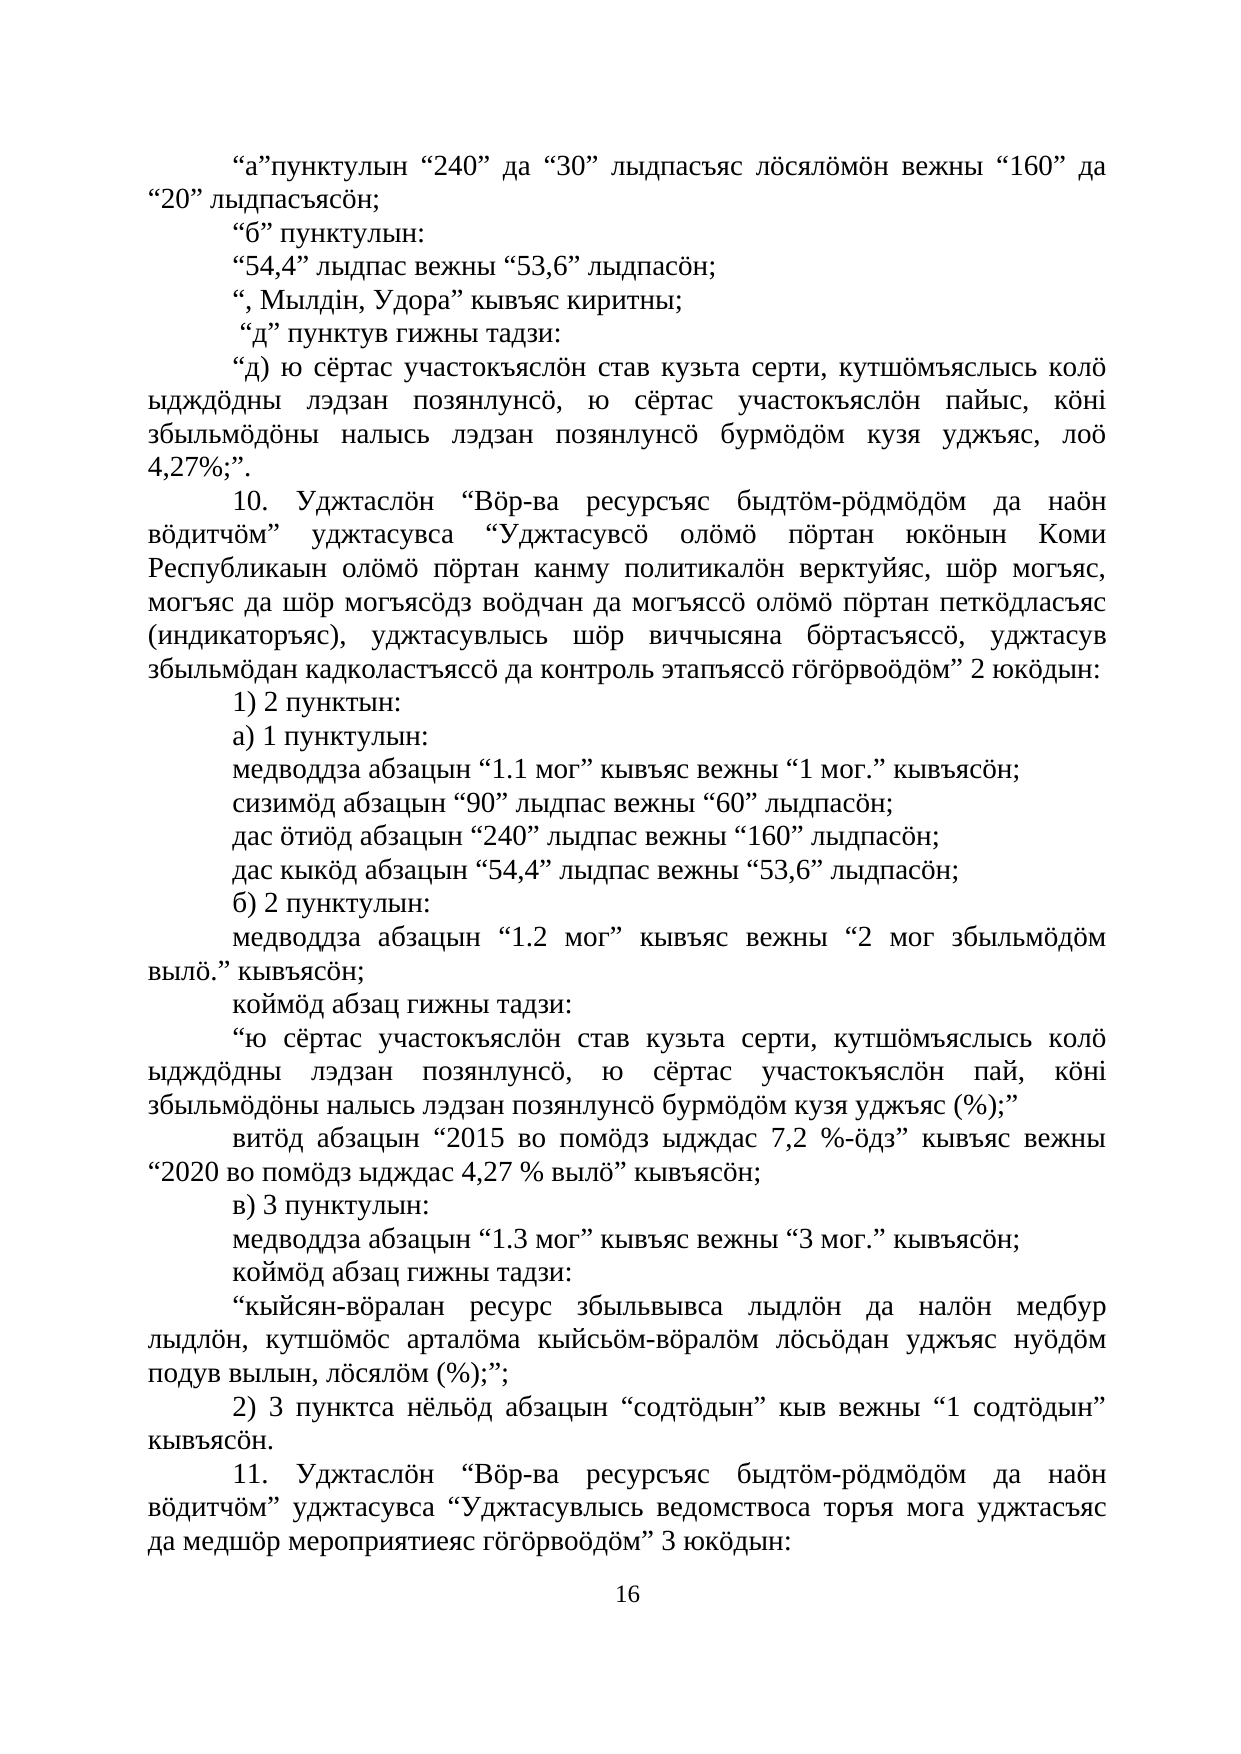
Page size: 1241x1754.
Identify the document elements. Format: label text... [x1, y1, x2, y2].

text “кыйсян-вӧралан ресурс збыльвывса лыдлӧн да налӧн медбур лыдлӧн, кутшӧмӧс арталӧма кыйсьӧм-вӧралӧм лӧсьӧдан уджъяс нуӧдӧм подув вылын, лӧсялӧм (%);”; [148, 1288, 1107, 1389]
text 2) 3 пунктса нёльӧд абзацын “содтӧдын” кыв вежны “1 содтӧдын” кывъясӧн. [148, 1389, 1107, 1456]
text сизимӧд абзацын “90” лыдпас вежны “60” лыдпасӧн; [148, 785, 1107, 818]
text а) 1 пунктулын: [148, 718, 1107, 751]
text коймӧд абзац гижны тадзи: [148, 986, 1107, 1020]
text медводдза абзацын “1.1 мог” кывъяс вежны “1 мог.” кывъясӧн; [148, 751, 1107, 785]
text дас кыкӧд абзацын “54,4” лыдпас вежны “53,6” лыдпасӧн; [148, 852, 1107, 886]
text дас ӧтиӧд абзацын “240” лыдпас вежны “160” лыдпасӧн; [148, 818, 1107, 852]
text коймӧд абзац гижны тадзи: [148, 1254, 1107, 1288]
text б) 2 пунктулын: [148, 886, 1107, 919]
text медводдза абзацын “1.2 мог” кывъяс вежны “2 мог збыльмӧдӧм вылӧ.” кывъясӧн; [148, 919, 1107, 986]
text 1) 2 пунктын: [148, 684, 1107, 718]
text 11. Уджтаслӧн “Вӧр-ва ресурсъяс быдтӧм-рӧдмӧдӧм да наӧн вӧдитчӧм” уджтасувса “Уджтасувлысь ведомствоса торъя мога уджтасъяс да медшӧр мероприятиеяс гӧгӧрвоӧдӧм” 3 юкӧдын: [148, 1456, 1107, 1556]
text “д) ю сёртас участокъяслӧн став кузьта серти, кутшӧмъяслысь колӧ ыдждӧдны лэдзан позянлунсӧ, ю сёртас участокъяслӧн пайыс, кӧні збыльмӧдӧны налысь лэдзан позянлунсӧ бурмӧдӧм кузя уджъяс, лоӧ 4,27%;”. [148, 349, 1107, 483]
text “ю сёртас участокъяслӧн став кузьта серти, кутшӧмъяслысь колӧ ыдждӧдны лэдзан позянлунсӧ, ю сёртас участокъяслӧн пай, кӧні збыльмӧдӧны налысь лэдзан позянлунсӧ бурмӧдӧм кузя уджъяс (%);” [148, 1020, 1107, 1120]
text медводдза абзацын “1.3 мог” кывъяс вежны “3 мог.” кывъясӧн; [148, 1221, 1107, 1254]
text в) 3 пунктулын: [148, 1187, 1107, 1221]
text “, Мылдін, Удора” кывъяс киритны; [148, 282, 1107, 315]
text “а”пунктулын “240” да “30” лыдпасъяс лӧсялӧмӧн вежны “160” да “20” лыдпасъясӧн; [148, 148, 1107, 215]
text 10. Уджтаслӧн “Вӧр-ва ресурсъяс быдтӧм-рӧдмӧдӧм да наӧн вӧдитчӧм” уджтасувса “Уджтасувсӧ олӧмӧ пӧртан юкӧнын Коми Республикаын олӧмӧ пӧртан канму политикалӧн верктуйяс, шӧр могъяс, могъяс да шӧр могъясӧдз воӧдчан да могъяссӧ олӧмӧ пӧртан петкӧдласъяс (индикаторъяс), уджтасувлысь шӧр виччысяна бӧртасъяссӧ, уджтасув збыльмӧдан кадколастъяссӧ да контроль этапъяссӧ гӧгӧрвоӧдӧм” 2 юкӧдын: [148, 483, 1107, 684]
text “д” пунктув гижны тадзи: [148, 315, 1107, 349]
text “54,4” лыдпас вежны “53,6” лыдпасӧн; [148, 248, 1107, 282]
text витӧд абзацын “2015 во помӧдз ыдждас 7,2 %-ӧдз” кывъяс вежны “2020 во помӧдз ыдждас 4,27 % вылӧ” кывъясӧн; [148, 1120, 1107, 1187]
text “б” пунктулын: [148, 215, 1107, 248]
